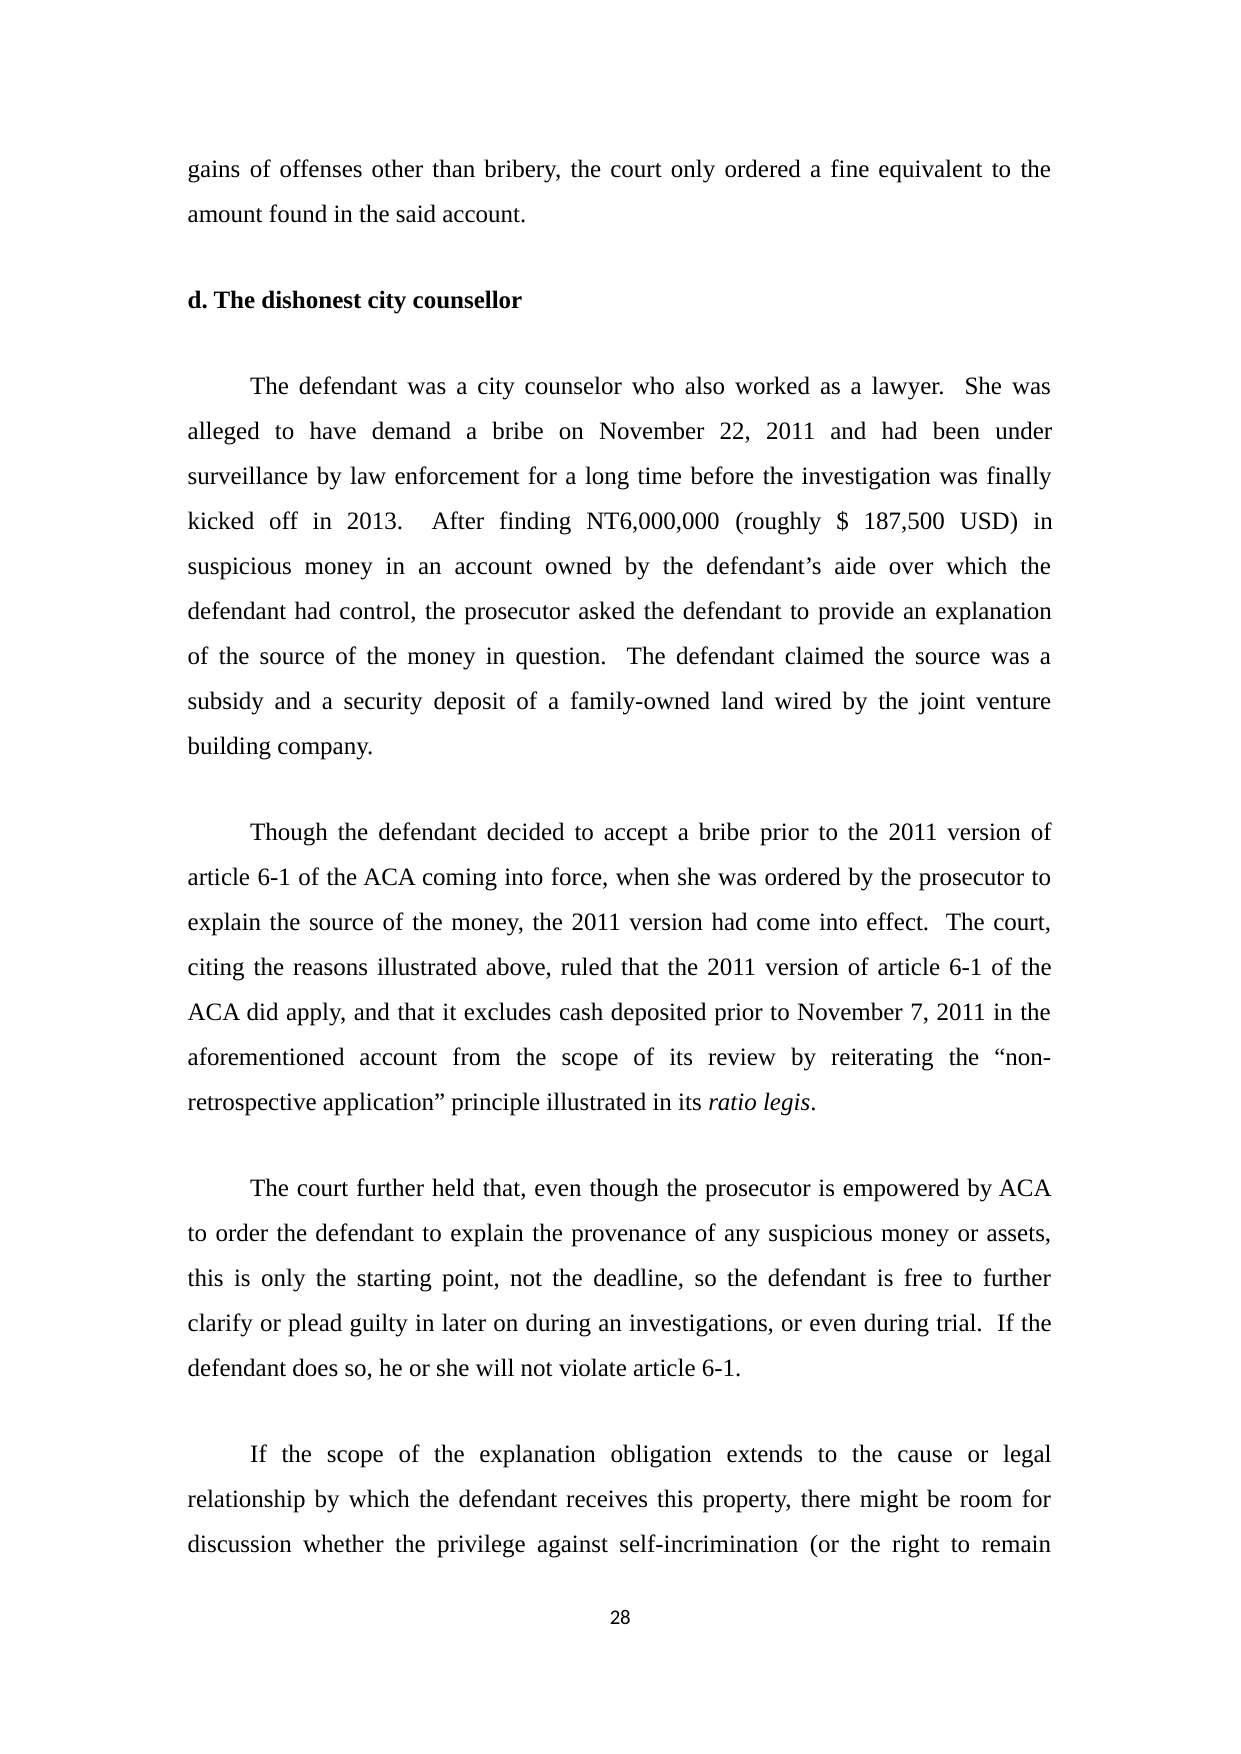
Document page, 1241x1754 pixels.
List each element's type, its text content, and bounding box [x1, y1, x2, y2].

text gains of offenses other than bribery, the court only ordered a fine equivalent to the amount found in the said account. [187, 150, 1053, 232]
text d. The dishonest city counsellor [187, 281, 1053, 318]
text The defendant was a city counselor who also worked as a lawyer. She was alleged to have demand a bribe on November 22, 2011 and had been under surveillance by law enforcement for a long time before the investigation was finally kicked off in 2013. After finding NT6,000,000 (roughly $ 187,500 USD) in suspicious money in an account owned by the defendant’s aide over which the defendant had control, the prosecutor asked the defendant to provide an explanation of the source of the money in question. The defendant claimed the source was a subsidy and a security deposit of a family-owned land wired by the joint venture building company. [187, 367, 1053, 764]
text The court further held that, even though the prosecutor is empowered by ACA to order the defendant to explain the provenance of any suspicious money or assets, this is only the starting point, not the deadline, so the defendant is free to further clarify or plead guilty in later on during an investigations, or even during trial. If the defendant does so, he or she will not violate article 6-1. [187, 1169, 1053, 1387]
text If the scope of the explanation obligation extends to the cause or legal relationship by which the defendant receives this property, there might be room for discussion whether the privilege against self-incrimination (or the right to remain [187, 1435, 1053, 1563]
text Though the defendant decided to accept a bribe prior to the 2011 version of article 6-1 of the ACA coming into force, when she was ordered by the prosecutor to explain the source of the money, the 2011 version had come into effect. The court, citing the reasons illustrated above, ruled that the 2011 version of article 6-1 of the ACA did apply, and that it excludes cash deposited prior to November 7, 2011 in the aforementioned account from the scope of its review by reiterating the “non-retrospective application” principle illustrated in its ratio legis. [187, 813, 1053, 1121]
